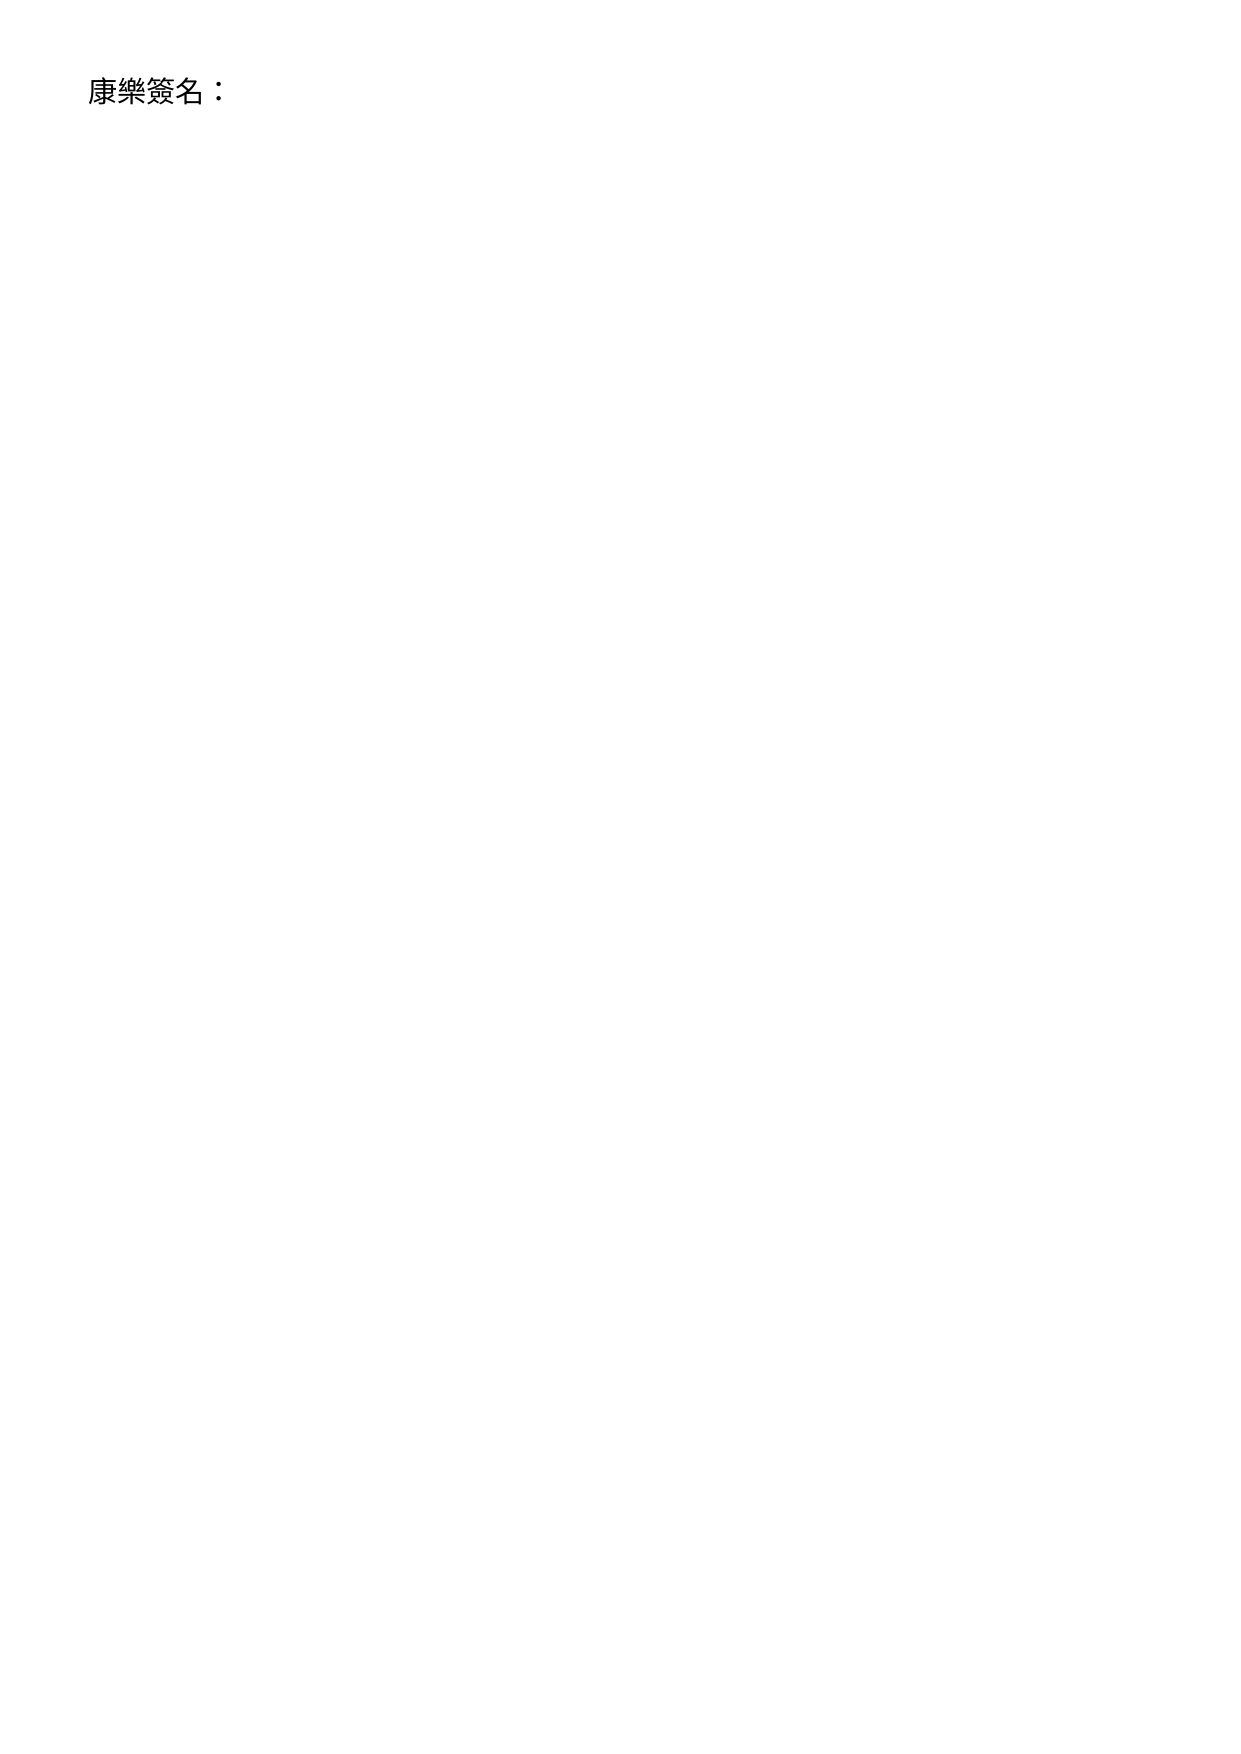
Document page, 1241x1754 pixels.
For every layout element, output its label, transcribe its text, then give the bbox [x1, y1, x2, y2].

text 康樂簽名： [29, 52, 1211, 127]
